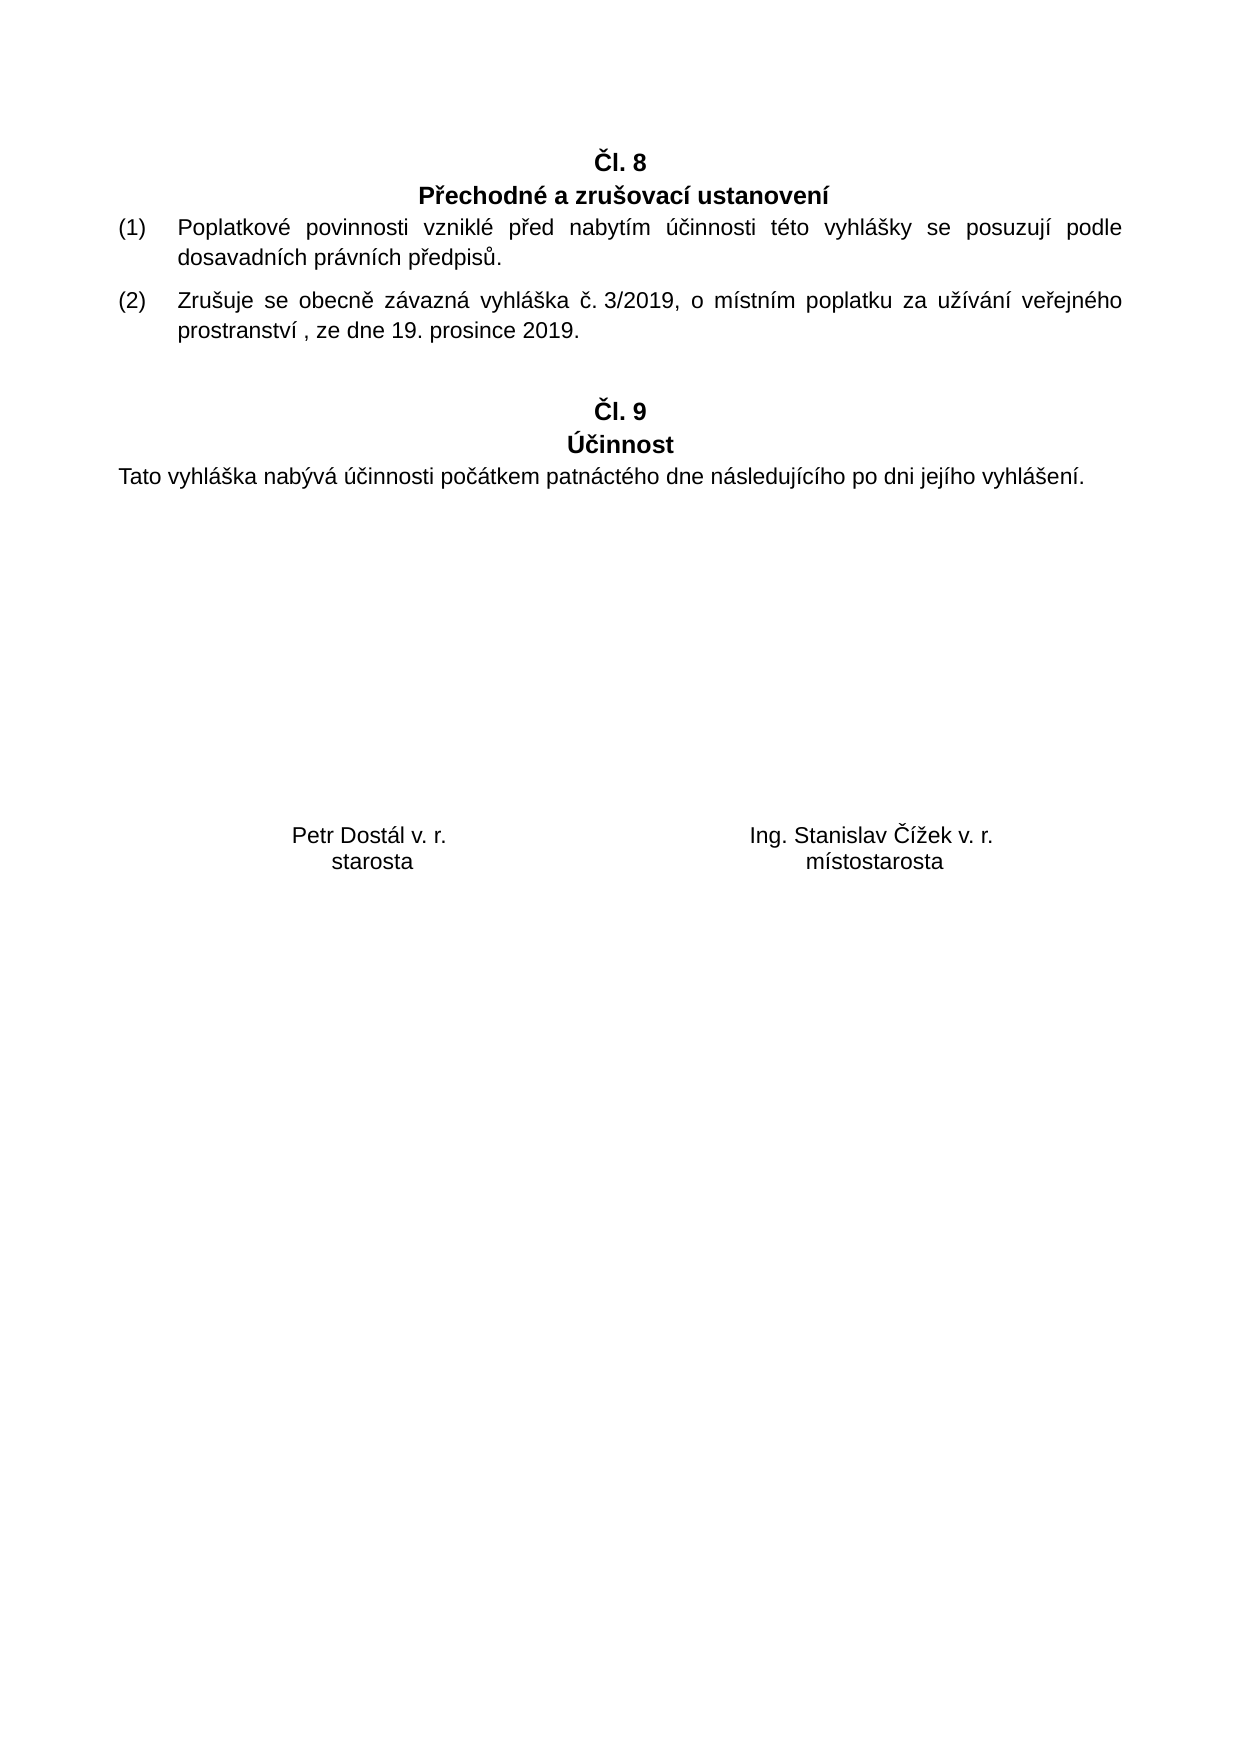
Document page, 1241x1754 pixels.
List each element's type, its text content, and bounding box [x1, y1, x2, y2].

table_header Ing. Stanislav Čížek v. r. místostarosta [620, 762, 1122, 880]
text Tato vyhláška nabývá účinnosti počátkem patnáctého dne následujícího po dni jejího vyhlášení. [118, 463, 1122, 489]
table_cell [620, 880, 1122, 998]
subtitle Čl. 8 Přechodné a zrušovací ustanovení [118, 148, 1122, 209]
list Poplatkové povinnosti vzniklé před nabytím účinnosti této vyhlášky se posuzují podle dosavadních právních předpisů. [118, 214, 1122, 270]
list Zrušuje se obecně závazná vyhláška č. 3/2019, o místním poplatku za užívání veřejného prostranství , ze dne 19. prosince 2019. [118, 287, 1122, 343]
subtitle Čl. 9 Účinnost [118, 397, 1122, 459]
table_cell [118, 880, 620, 998]
table_header Petr Dostál v. r. starosta [118, 762, 620, 880]
